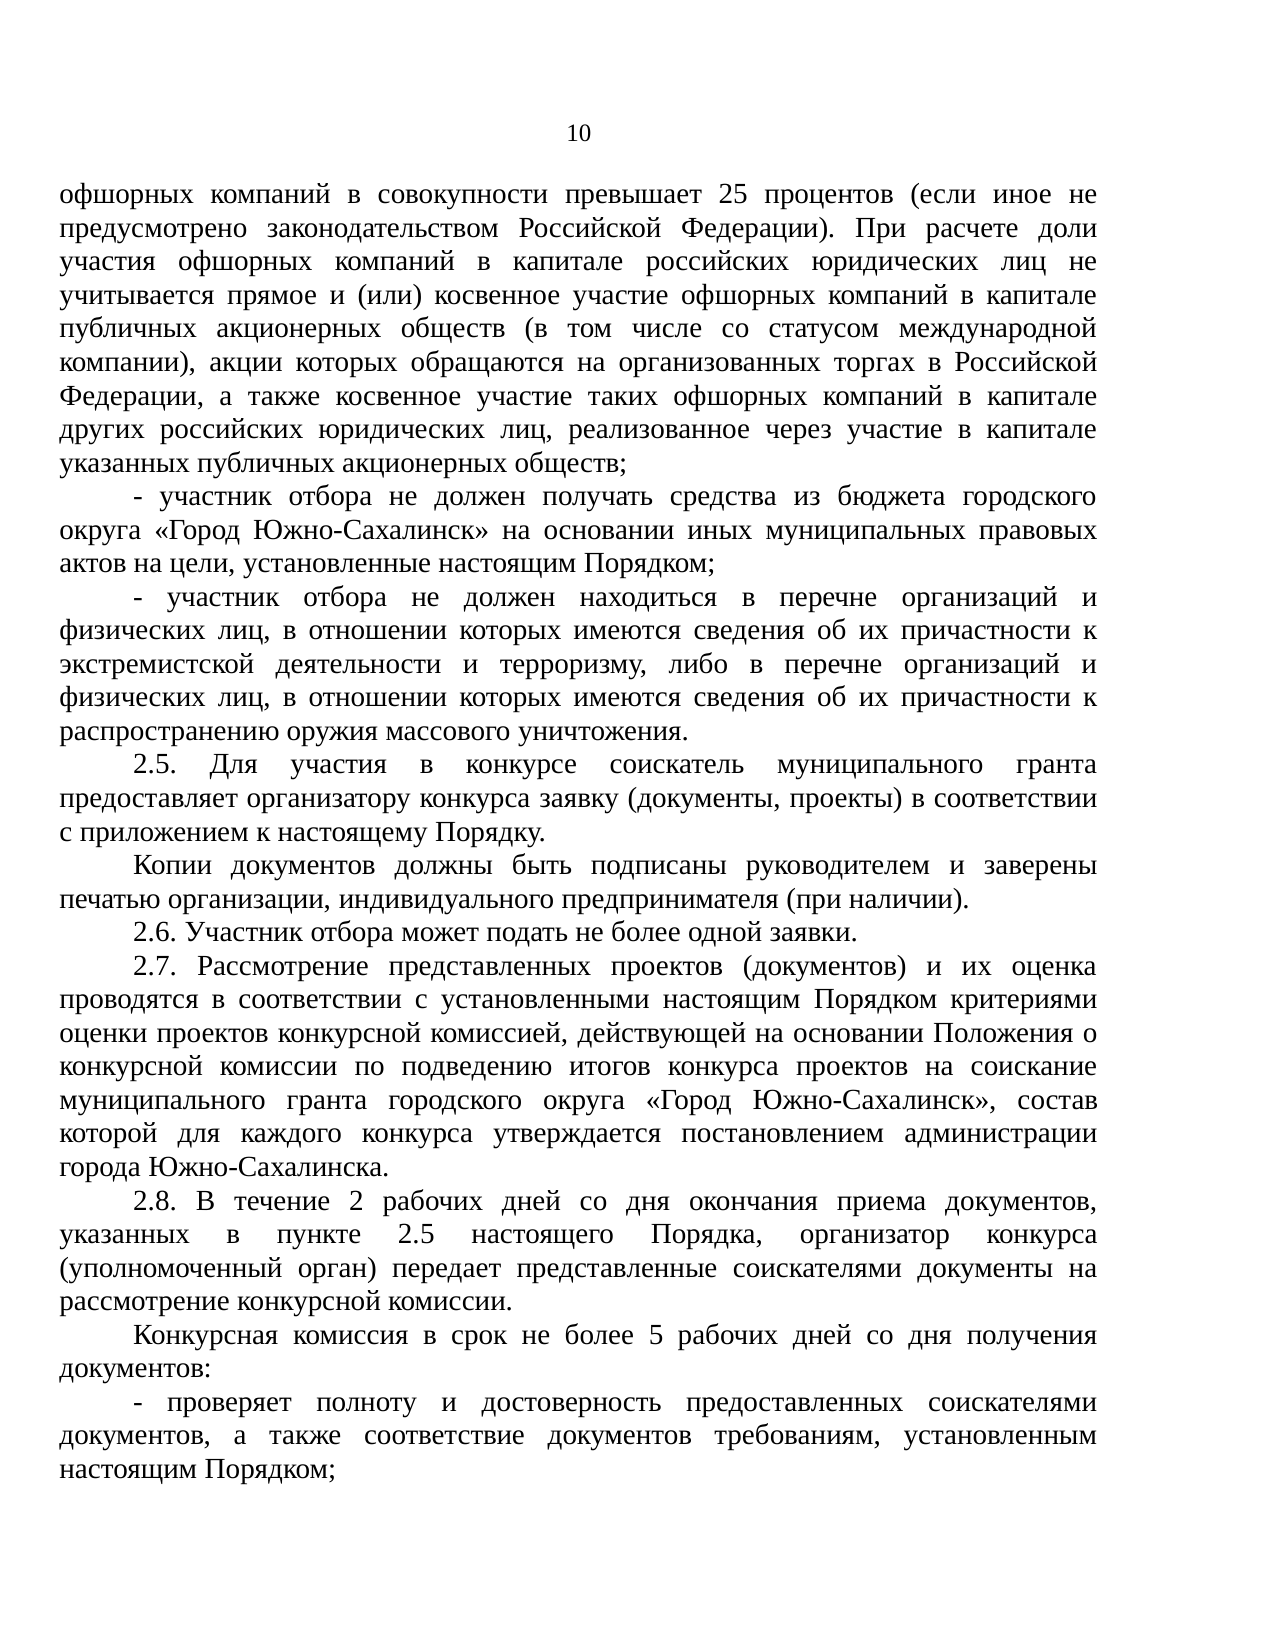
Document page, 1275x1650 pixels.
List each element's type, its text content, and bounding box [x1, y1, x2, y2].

text 2.8. В течение 2 рабочих дней со дня окончания приема документов, указанных в пункте 2.5 настоящего Порядка, организатор конкурса (уполномоченный орган) передает представленные соискателями документы на рассмотрение конкурсной комиссии. [59, 1183, 1098, 1317]
text - проверяет полноту и достоверность предоставленных соискателями документов, а также соответствие документов требованиям, установленным настоящим Порядком; [59, 1384, 1098, 1485]
text 2.7. Рассмотрение представленных проектов (документов) и их оценка проводятся в соответствии с установленными настоящим Порядком критериями оценки проектов конкурсной комиссией, действующей на основании Положения о конкурсной комиссии по подведению итогов конкурса проектов на соискание муниципального гранта городского округа «Город Южно-Сахалинск», состав которой для каждого конкурса утверждается постановлением администрации города Южно-Сахалинска. [59, 948, 1098, 1183]
text - участник отбора не должен получать средства из бюджета городского округа «Город Южно-Сахалинск» на основании иных муниципальных правовых актов на цели, установленные настоящим Порядком; [59, 478, 1098, 579]
text Копии документов должны быть подписаны руководителем и заверены печатью организации, индивидуального предпринимателя (при наличии). [59, 847, 1098, 914]
text - участник отбора не должен находиться в перечне организаций и физических лиц, в отношении которых имеются сведения об их причастности к экстремистской деятельности и терроризму, либо в перечне организаций и физических лиц, в отношении которых имеются сведения об их причастности к распространению оружия массового уничтожения. [59, 579, 1098, 747]
text 2.5. Для участия в конкурсе соискатель муниципального гранта предоставляет организатору конкурса заявку (документы, проекты) в соответствии с приложением к настоящему Порядку. [59, 747, 1098, 847]
text 2.6. Участник отбора может подать не более одной заявки. [59, 914, 1098, 948]
text Конкурсная комиссия в срок не более 5 рабочих дней со дня получения документов: [59, 1317, 1098, 1384]
text офшорных компаний в совокупности превышает 25 процентов (если иное не предусмотрено законодательством Российской Федерации). При расчете доли участия офшорных компаний в капитале российских юридических лиц не учитывается прямое и (или) косвенное участие офшорных компаний в капитале публичных акционерных обществ (в том числе со статусом международной компании), акции которых обращаются на организованных торгах в Российской Федерации, а также косвенное участие таких офшорных компаний в капитале других российских юридических лиц, реализованное через участие в капитале указанных публичных акционерных обществ; [59, 177, 1098, 478]
